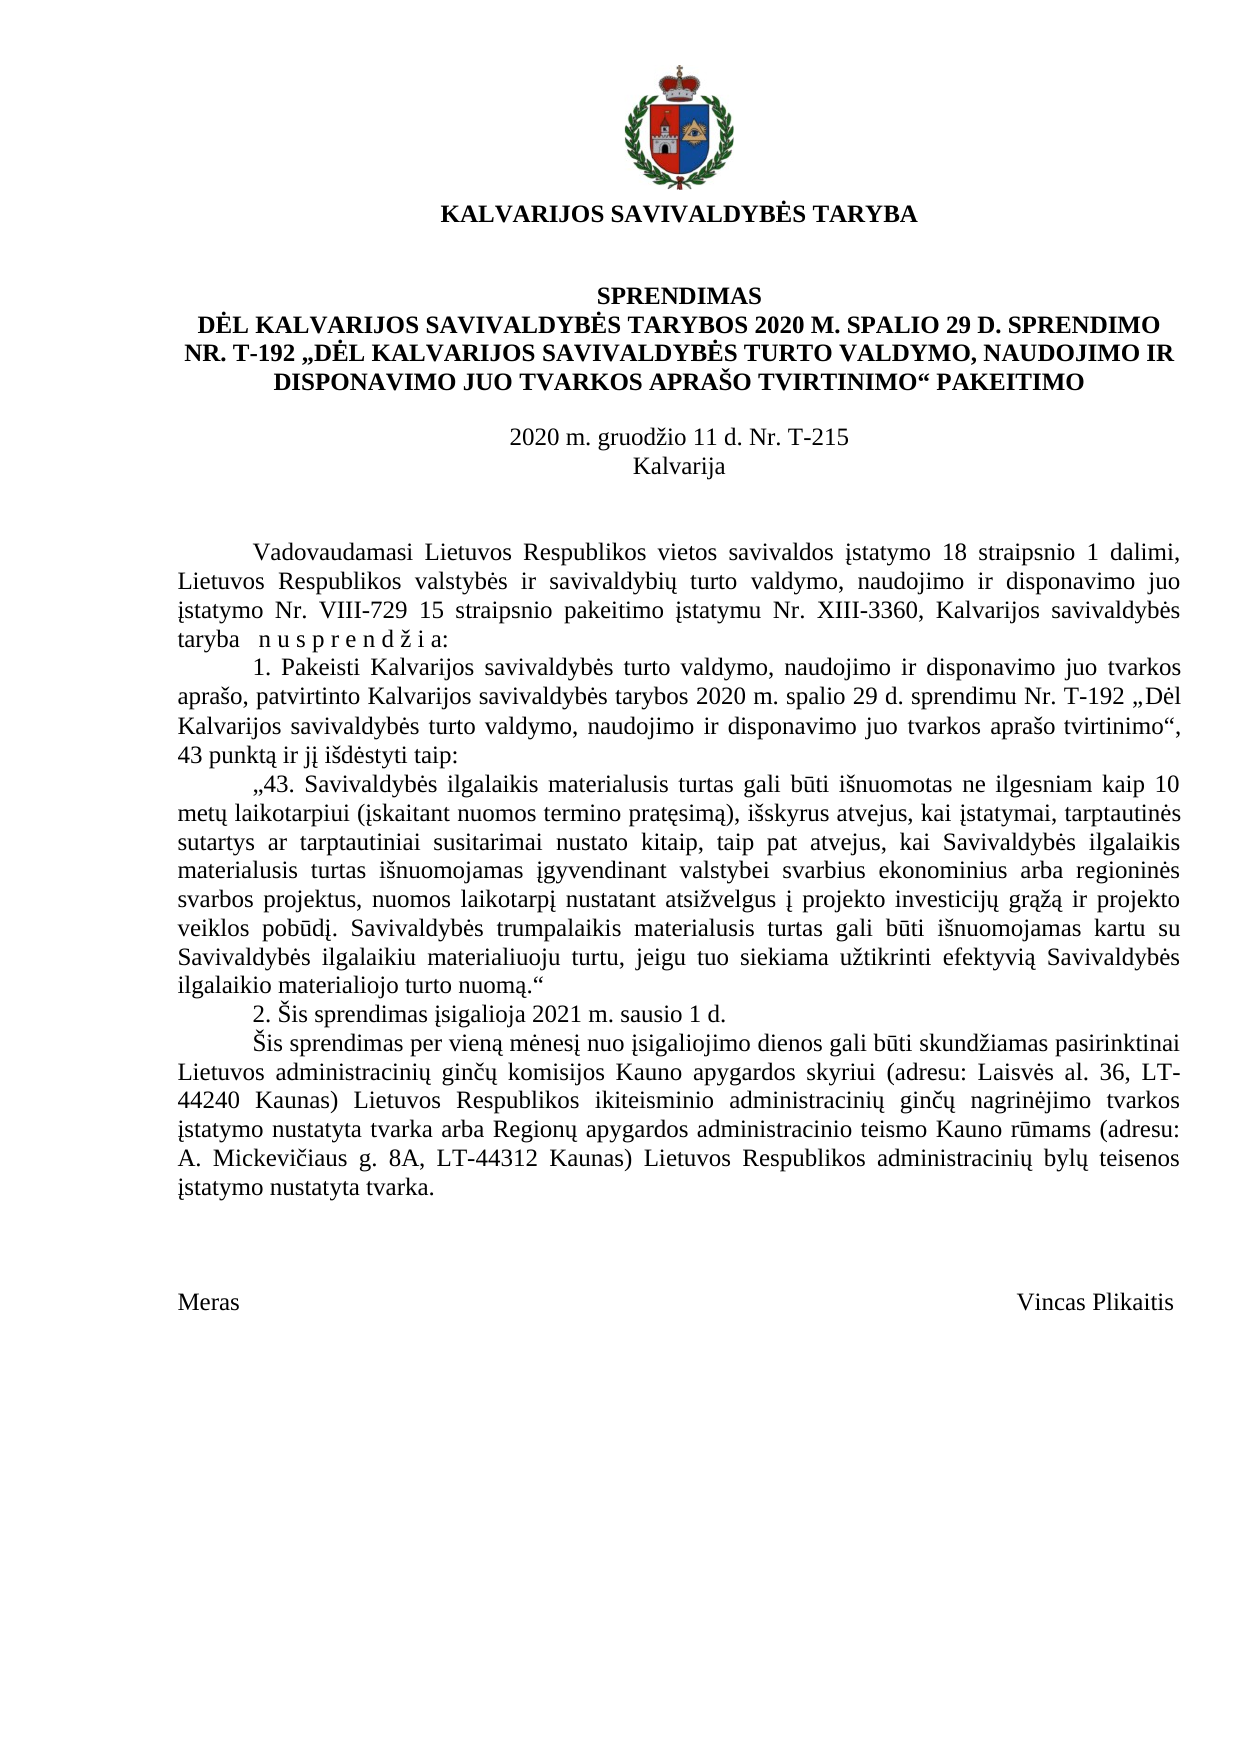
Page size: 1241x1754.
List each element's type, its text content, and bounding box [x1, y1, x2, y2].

text 1. Pakeisti Kalvarijos savivaldybės turto valdymo, naudojimo ir disponavimo juo tvarkos aprašo, patvirtinto Kalvarijos savivaldybės tarybos 2020 m. spalio 29 d. sprendimu Nr. T-192 „Dėl Kalvarijos savivaldybės turto valdymo, naudojimo ir disponavimo juo tvarkos aprašo tvirtinimo“, 43 punktą ir jį išdėstyti taip: [177, 652, 1181, 769]
text Meras Vincas Plikaitis [177, 1287, 1181, 1315]
text SPRENDIMAS [177, 281, 1181, 310]
text „43. Savivaldybės ilgalaikis materialusis turtas gali būti išnuomotas ne ilgesniam kaip 10 metų laikotarpiui (įskaitant nuomos termino pratęsimą), išskyrus atvejus, kai įstatymai, tarptautinės sutartys ar tarptautiniai susitarimai nustato kitaip, taip pat atvejus, kai Savivaldybės ilgalaikis materialusis turtas išnuomojamas įgyvendinant valstybei svarbius ekonominius arba regioninės svarbos projektus, nuomos laikotarpį nustatant atsižvelgus į projekto investicijų grąžą ir projekto veiklos pobūdį. Savivaldybės trumpalaikis materialusis turtas gali būti išnuomojamas kartu su Savivaldybės ilgalaikiu materialiuoju turtu, jeigu tuo siekiama užtikrinti efektyvią Savivaldybės ilgalaikio materialiojo turto nuomą.“ [177, 769, 1181, 999]
text 2020 m. gruodžio 11 d. Nr. T-215 [177, 422, 1181, 451]
text 2. Šis sprendimas įsigalioja 2021 m. sausio 1 d. [177, 999, 1181, 1028]
text Šis sprendimas per vieną mėnesį nuo įsigaliojimo dienos gali būti skundžiamas pasirinktinai Lietuvos administracinių ginčų komisijos Kauno apygardos skyriui (adresu: Laisvės al. 36, LT-44240 Kaunas) Lietuvos Respublikos ikiteisminio administracinių ginčų nagrinėjimo tvarkos įstatymo nustatyta tvarka arba Regionų apygardos administracinio teismo Kauno rūmams (adresu: A. Mickevičiaus g. 8A, LT-44312 Kaunas) Lietuvos Respublikos administracinių bylų teisenos įstatymo nustatyta tvarka. [177, 1028, 1181, 1200]
text Vadovaudamasi Lietuvos Respublikos vietos savivaldos įstatymo 18 straipsnio 1 dalimi, Lietuvos Respublikos valstybės ir savivaldybių turto valdymo, naudojimo ir disponavimo juo įstatymo Nr. VIII-729 15 straipsnio pakeitimo įstatymu Nr. XIII-3360, Kalvarijos savivaldybės taryba n u s p r e n d ž i a: [177, 537, 1181, 652]
text Kalvarija [177, 451, 1181, 480]
text KALVARIJOS SAVIVALDYBĖS TARYBA [177, 199, 1181, 228]
text DĖL KALVARIJOS SAVIVALDYBĖS TARYBOS 2020 M. SPALIO 29 D. SPRENDIMO NR. T-192 „DĖL KALVARIJOS SAVIVALDYBĖS TURTO VALDYMO, NAUDOJIMO IR DISPONAVIMO JUO TVARKOS APRAŠO TVIRTINIMO“ PAKEITIMO [177, 310, 1181, 396]
